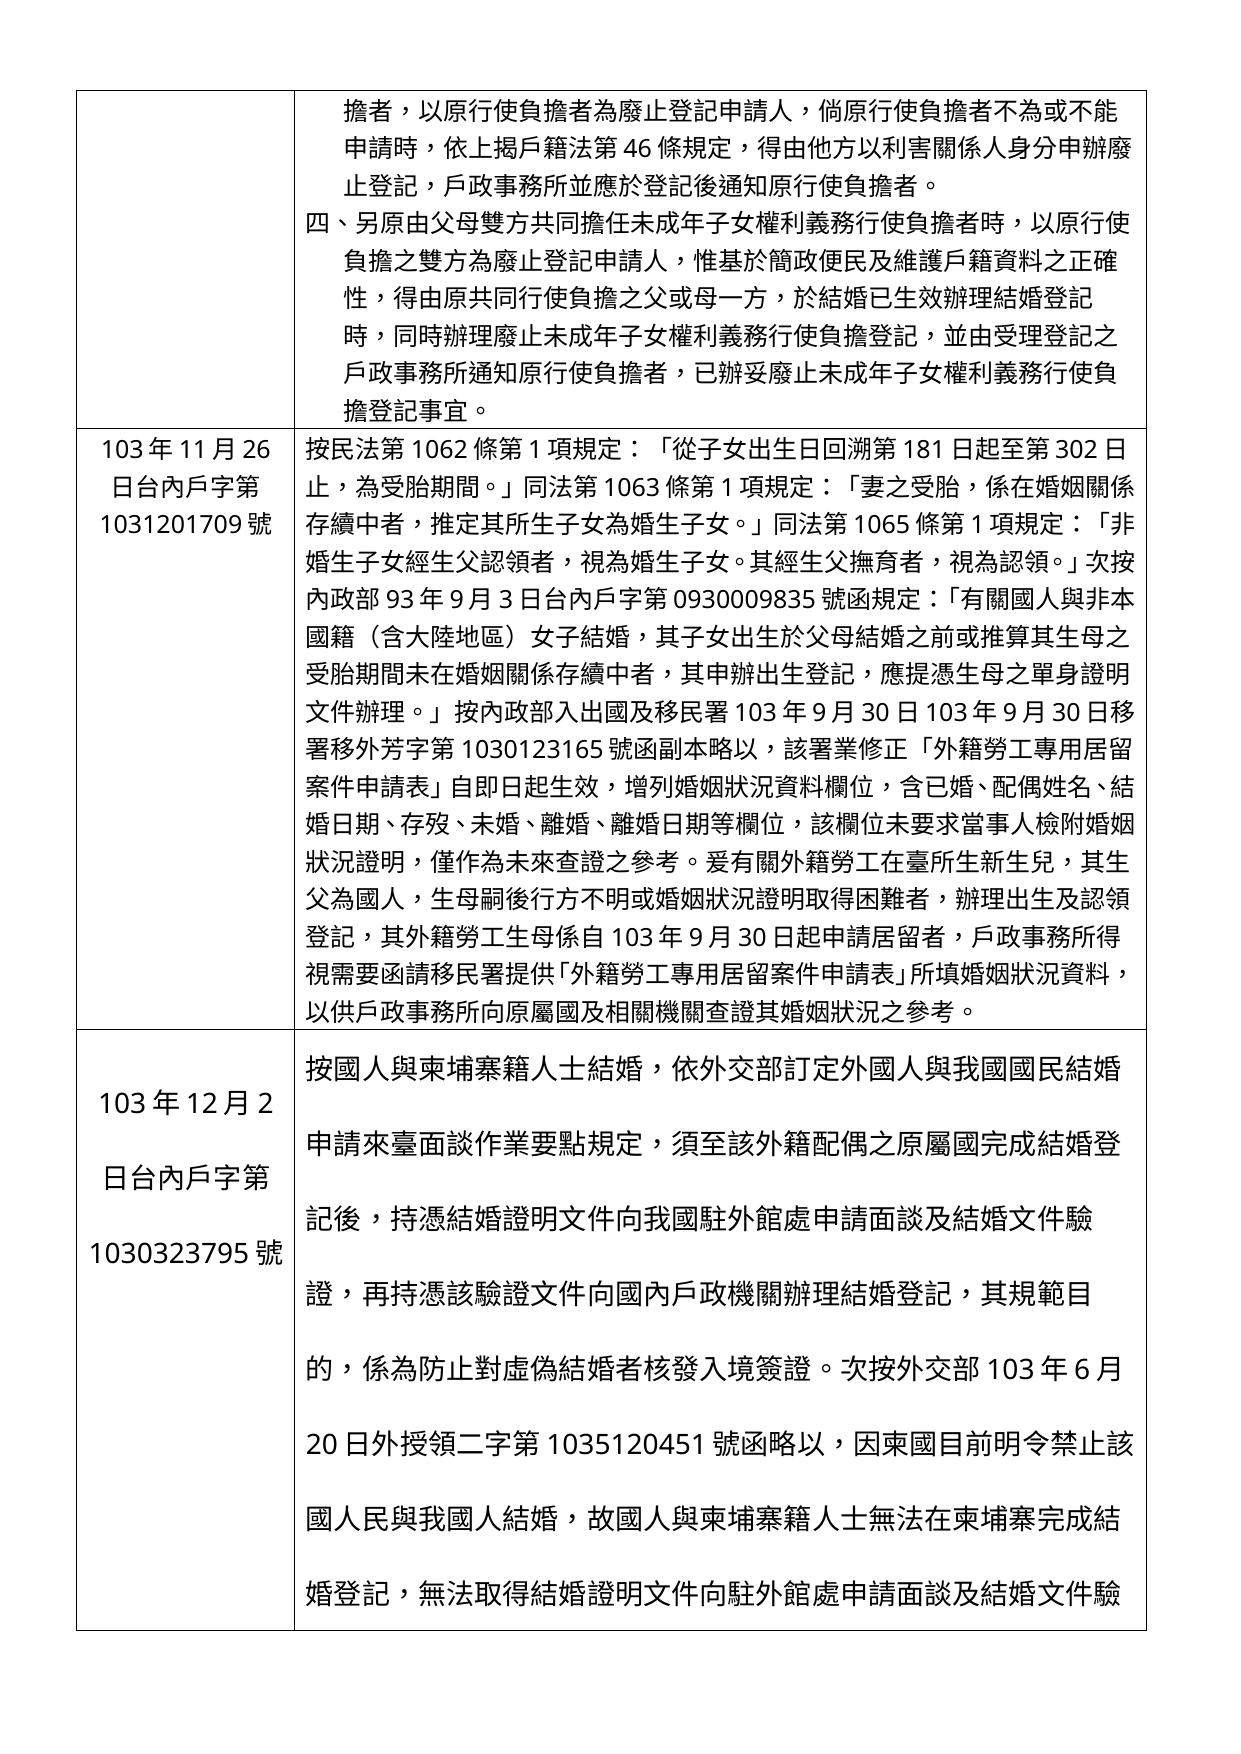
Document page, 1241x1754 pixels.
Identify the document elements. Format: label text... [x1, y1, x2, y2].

table_cell 按民法第1062條第1項規定：「從子女出生日回溯第181日起至第302日止，為受胎期間。」同法第1063條第1項規定：「妻之受胎，係在婚姻關係存續中者，推定其所生子女為婚生子女。」同法第1065條第1項規定：「非婚生子女經生父認領者，視為婚生子女。其經生父撫育者，視為認領。」次按內政部93年9月3日台內戶字第0930009835號函規定：「有關國人與非本國籍（含大陸地區）女子結婚，其子女出生於父母結婚之前或推算其生母之受胎期間未在婚姻關係存續中者，其申辦出生登記，應提憑生母之單身證明文件辦理。」按內政部入出國及移民署103年9月30日103年9月30日移署移外芳字第1030123165號函副本略以，該署業修正「外籍勞工專用居留案件申請表」自即日起生效，增列婚姻狀況資料欄位，含已婚、配偶姓名、結婚日期、存歿、未婚、離婚、離婚日期等欄位，該欄位未要求當事人檢附婚姻狀況證明，僅作為未來查證之參考。爰有關外籍勞工在臺所生新生兒，其生父為國人，生母嗣後行方不明或婚姻狀況證明取得困難者，辦理出生及認領登記，其外籍勞工生母係自103年9月30日起申請居留者，戶政事務所得視需要函請移民署提供「外籍勞工專用居留案件申請表」所填婚姻狀況資料，以供戶政事務所向原屬國及相關機關查證其婚姻狀況之參考。 [295, 429, 1146, 1029]
table_cell 103年12月2日台內戶字第1030323795號 [77, 1030, 294, 1630]
table_cell 103年11月26日台內戶字第1031201709號 [77, 429, 294, 1029]
table_cell 按國人與柬埔寨籍人士結婚，依外交部訂定外國人與我國國民結婚申請來臺面談作業要點規定，須至該外籍配偶之原屬國完成結婚登記後，持憑結婚證明文件向我國駐外館處申請面談及結婚文件驗證，再持憑該驗證文件向國內戶政機關辦理結婚登記，其規範目的，係為防止對虛偽結婚者核發入境簽證。次按外交部103年6月20日外授領二字第1035120451號函略以，因柬國目前明令禁止該國人民與我國人結婚，故國人與柬埔寨籍人士無法在柬埔寨完成結婚登記，無法取得結婚證明文件向駐外館處申請面談及結婚文件驗 [295, 1030, 1146, 1630]
table_cell 擔者，以原行使負擔者為廢止登記申請人，倘原行使負擔者不為或不能申請時，依上揭戶籍法第46條規定，得由他方以利害關係人身分申辦廢止登記，戶政事務所並應於登記後通知原行使負擔者。 四、另原由父母雙方共同擔任未成年子女權利義務行使負擔者時，以原行使負擔之雙方為廢止登記申請人，惟基於簡政便民及維護戶籍資料之正確性，得由原共同行使負擔之父或母一方，於結婚已生效辦理結婚登記時，同時辦理廢止未成年子女權利義務行使負擔登記，並由受理登記之戶政事務所通知原行使負擔者，已辦妥廢止未成年子女權利義務行使負擔登記事宜。 [295, 91, 1146, 428]
table_cell [77, 91, 294, 428]
